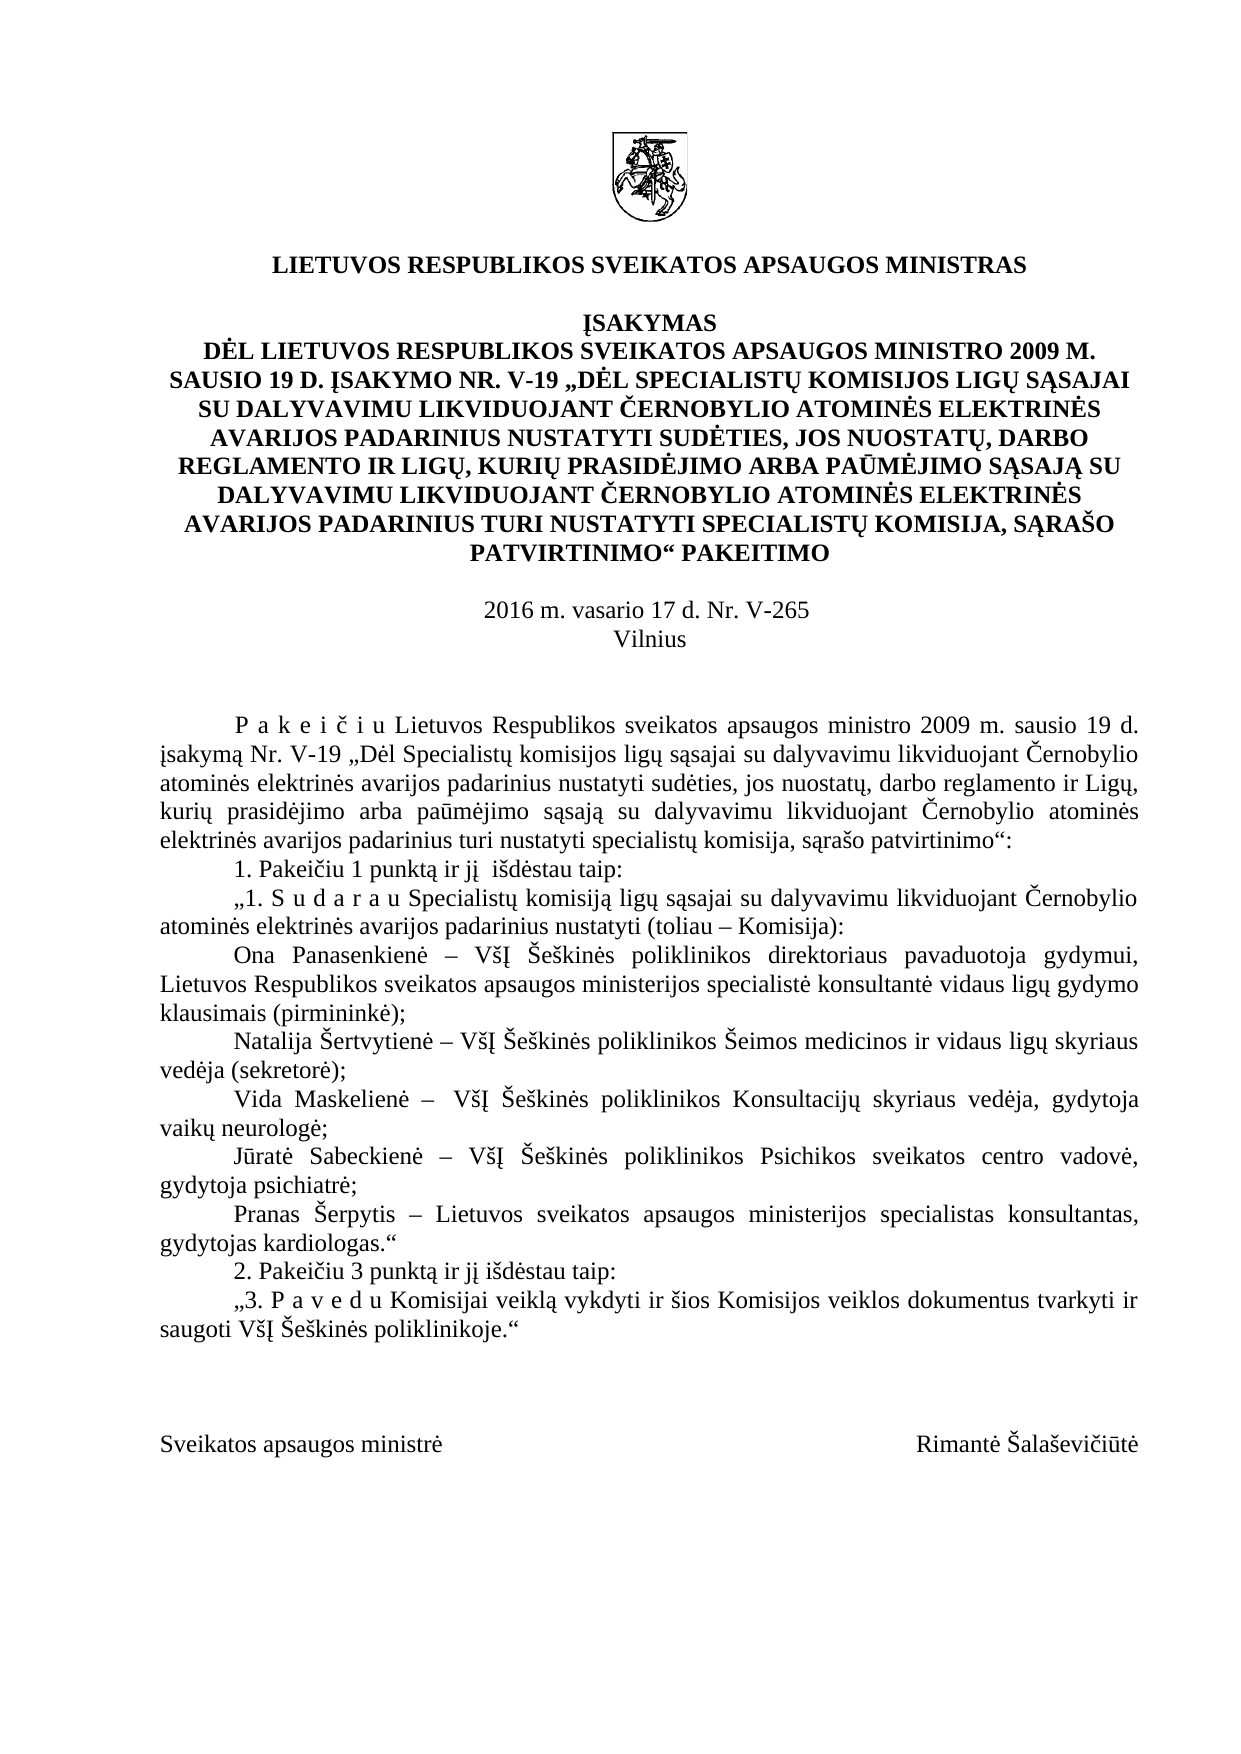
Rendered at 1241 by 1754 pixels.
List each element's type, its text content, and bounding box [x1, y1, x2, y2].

text LIETUVOS RESPUBLIKOS SVEIKATOS APSAUGOS MINISTRAS [159, 250, 1140, 279]
text Vilnius [159, 624, 1140, 653]
text Pranas Šerpytis – Lietuvos sveikatos apsaugos ministerijos specialistas konsultantas, gydytojas kardiologas.“ [159, 1199, 1140, 1256]
text 1. Pakeičiu 1 punktą ir jį išdėstau taip: [159, 854, 1140, 883]
text P a k e i č i u Lietuvos Respublikos sveikatos apsaugos ministro 2009 m. sausio 19 d. įsakymą Nr. V-19 „Dėl Specialistų komisijos ligų sąsajai su dalyvavimu likviduojant Černobylio atominės elektrinės avarijos padarinius nustatyti sudėties, jos nuostatų, darbo reglamento ir Ligų, kurių prasidėjimo arba paūmėjimo sąsają su dalyvavimu likviduojant Černobylio atominės elektrinės avarijos padarinius turi nustatyti specialistų komisija, sąrašo patvirtinimo“: [159, 710, 1140, 854]
text „1. S u d a r a u Specialistų komisiją ligų sąsajai su dalyvavimu likviduojant Černobylio atominės elektrinės avarijos padarinius nustatyti (toliau – Komisija): [159, 883, 1140, 940]
text Sveikatos apsaugos ministrė Rimantė Šalaševičiūtė [159, 1429, 1140, 1458]
text 2. Pakeičiu 3 punktą ir jį išdėstau taip: [159, 1256, 1140, 1285]
text Jūratė Sabeckienė – VšĮ Šeškinės poliklinikos Psichikos sveikatos centro vadovė, gydytoja psichiatrė; [159, 1141, 1140, 1199]
text 2016 m. vasario 17 d. Nr. V-265 [159, 595, 1140, 624]
text Vida Maskelienė – VšĮ Šeškinės poliklinikos Konsultacijų skyriaus vedėja, gydytoja vaikų neurologė; [159, 1084, 1140, 1141]
text Ona Panasenkienė – VšĮ Šeškinės poliklinikos direktoriaus pavaduotoja gydymui, Lietuvos Respublikos sveikatos apsaugos ministerijos specialistė konsultantė vidaus ligų gydymo klausimais (pirmininkė); [159, 940, 1140, 1026]
text Natalija Šertvytienė – VšĮ Šeškinės poliklinikos Šeimos medicinos ir vidaus ligų skyriaus vedėja (sekretorė); [159, 1026, 1140, 1084]
text ĮSAKYMAS [159, 308, 1140, 336]
text „3. P a v e d u Komisijai veiklą vykdyti ir šios Komisijos veiklos dokumentus tvarkyti ir saugoti VšĮ Šeškinės poliklinikoje.“ [159, 1285, 1140, 1343]
text DĖL LIETUVOS RESPUBLIKOS SVEIKATOS APSAUGOS MINISTRO 2009 M. SAUSIO 19 D. ĮSAKYMO NR. V-19 „DĖL SPECIALISTŲ KOMISIJOS LIGŲ SĄSAJAI SU DALYVAVIMU LIKVIDUOJANT ČERNOBYLIO ATOMINĖS ELEKTRINĖS AVARIJOS PADARINIUS NUSTATYTI SUDĖTIES, JOS NUOSTATŲ, DARBO REGLAMENTO IR LIGŲ, KURIŲ PRASIDĖJIMO ARBA PAŪMĖJIMO SĄSAJĄ SU DALYVAVIMU LIKVIDUOJANT ČERNOBYLIO ATOMINĖS ELEKTRINĖS AVARIJOS PADARINIUS TURI NUSTATYTI SPECIALISTŲ KOMISIJA, SĄRAŠO PATVIRTINIMO“ PAKEITIMO [159, 336, 1140, 566]
